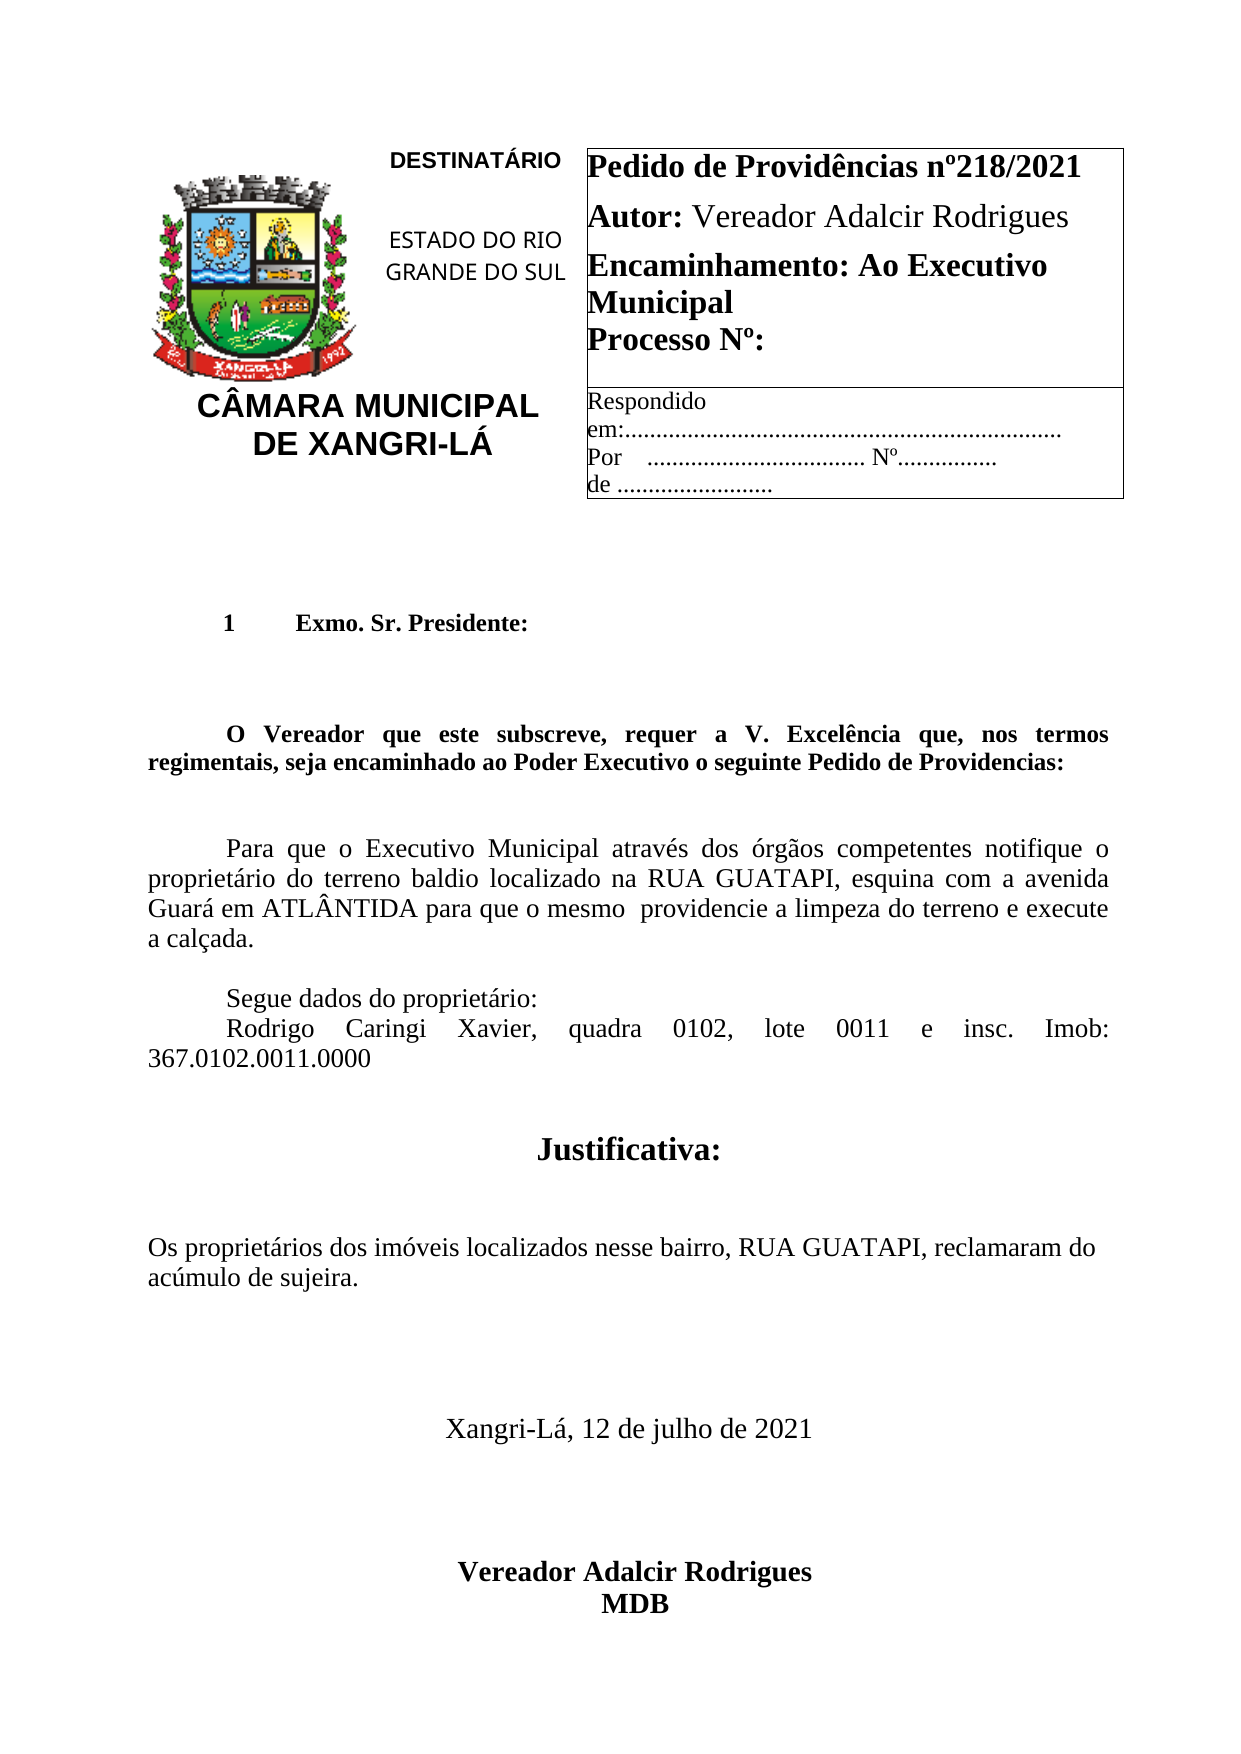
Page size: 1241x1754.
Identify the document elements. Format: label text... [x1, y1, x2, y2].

table_header [149, 148, 364, 387]
text Rodrigo Caringi Xavier, quadra 0102, lote 0011 e insc. Imob: 367.0102.0011.0000 [148, 1013, 1110, 1073]
text Para que o Executivo Municipal através dos órgãos competentes notifique o proprietário do terreno baldio localizado na RUA GUATAPI, esquina com a avenida Guará em ATLÂNTIDA para que o mesmo providencie a limpeza do terreno e execute a calçada. [148, 833, 1110, 953]
picture [149, 175, 361, 387]
text Segue dados do proprietário: [148, 983, 1110, 1013]
table_header DESTINATÁRIO ESTADO DO RIO GRANDE DO SUL [364, 148, 587, 387]
text Vereador Adalcir Rodrigues [148, 1556, 1122, 1588]
table_cell Respondido em:...................................................................... Por ................................... Nº................ de ......................... [588, 388, 1123, 498]
text Xangri-Lá, 12 de julho de 2021 [148, 1412, 1110, 1445]
text Justificativa: [148, 1131, 1110, 1168]
text O Vereador que este subscreve, requer a V. Excelência que, nos termos regimentais, seja encaminhado ao Poder Executivo o seguinte Pedido de Providencias: [148, 720, 1110, 776]
table_header Pedido de Providências nº218/2021 Autor: Vereador Adalcir Rodrigues Encaminhamento: Ao Executivo Municipal Processo Nº: [588, 149, 1123, 387]
table_cell CÂMARA MUNICIPAL DE XANGRI-LÁ [149, 387, 587, 498]
text 1 Exmo. Sr. Presidente: [148, 609, 1122, 637]
text Os proprietários dos imóveis localizados nesse bairro, RUA GUATAPI, reclamaram do acúmulo de sujeira. [148, 1232, 1110, 1292]
text MDB [148, 1588, 1122, 1620]
